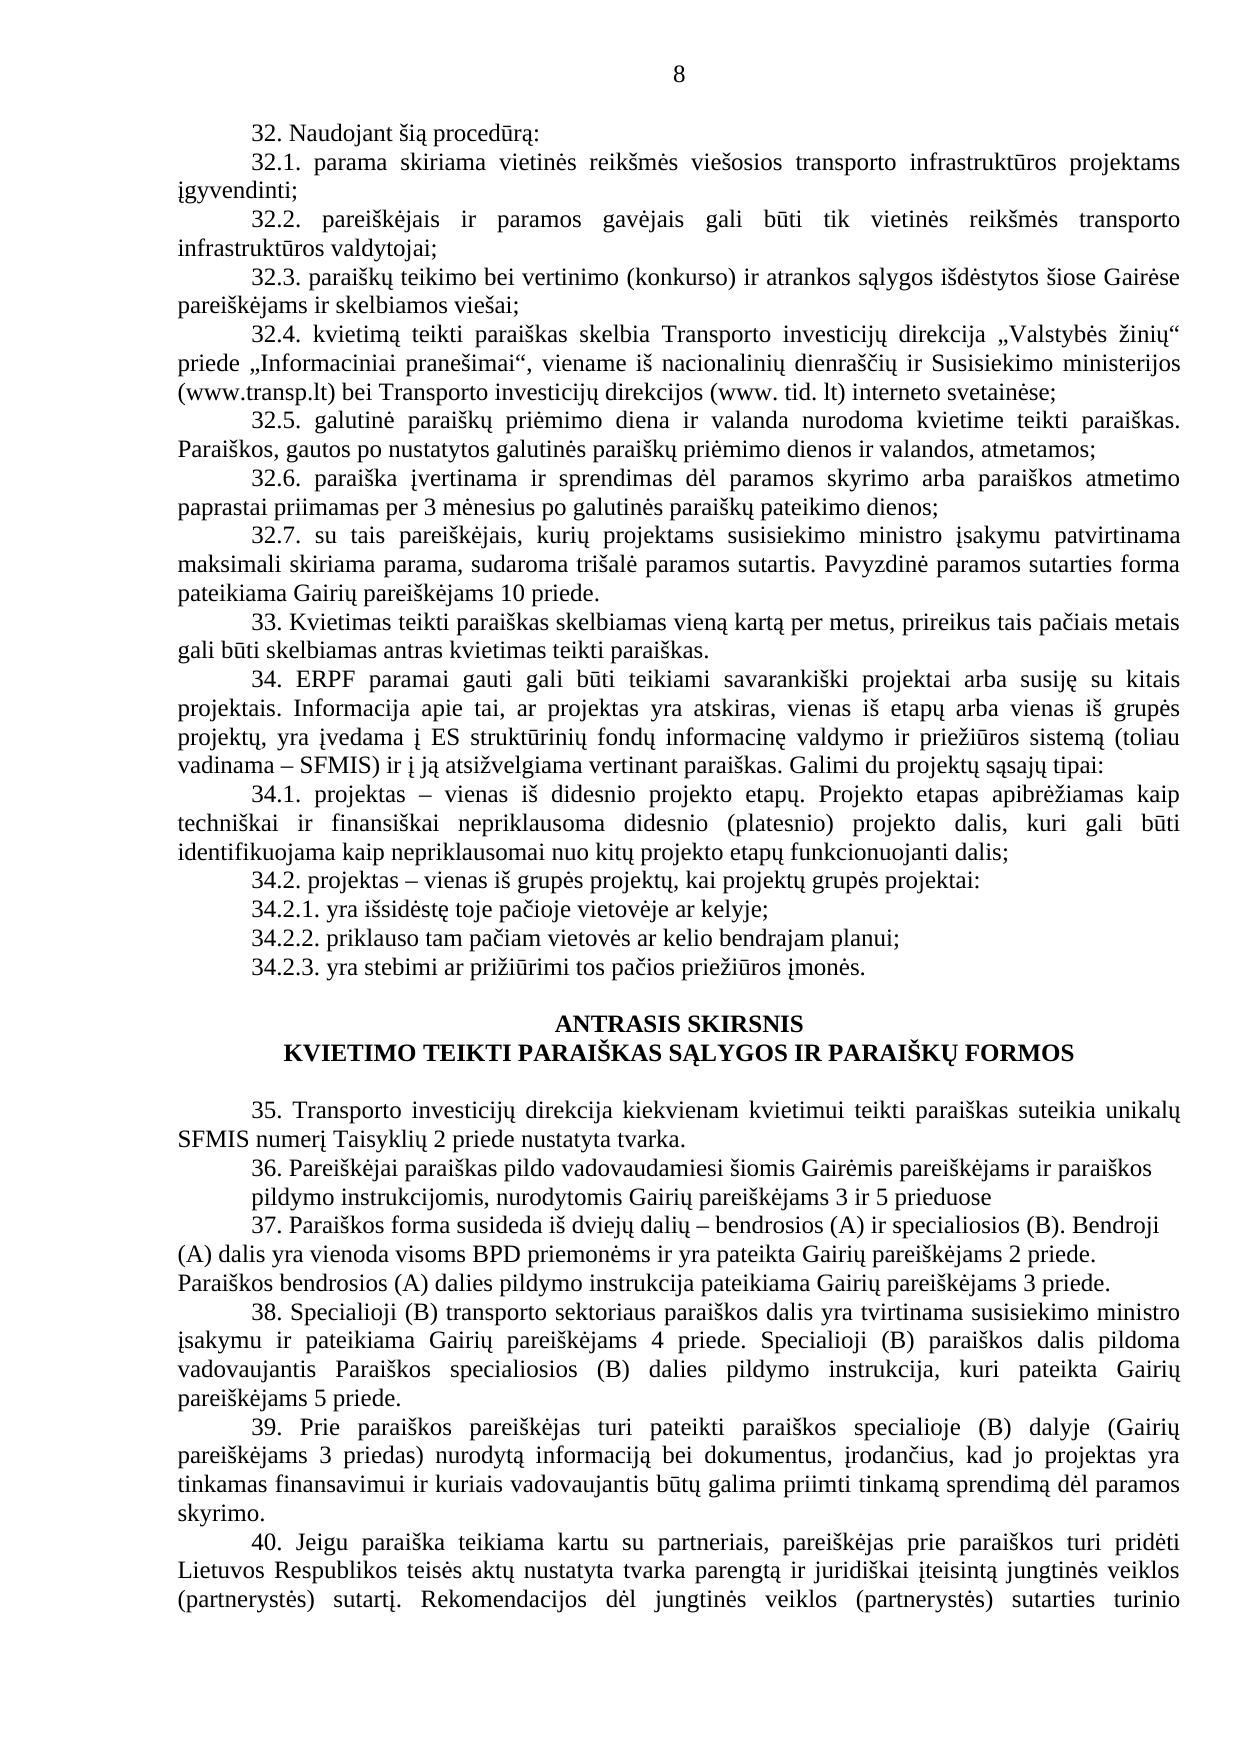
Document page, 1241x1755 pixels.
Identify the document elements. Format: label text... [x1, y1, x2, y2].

text 37. Paraiškos forma susideda iš dviejų dalių – bendrosios (A) ir specialiosios (B). Bendroji (A) dalis yra vienoda visoms BPD priemonėms ir yra pateikta Gairių pareiškėjams 2 priede. Paraiškos bendrosios (A) dalies pildymo instrukcija pateikiama Gairių pareiškėjams 3 priede. [177, 1211, 1181, 1297]
text 32.3. paraiškų teikimo bei vertinimo (konkurso) ir atrankos sąlygos išdėstytos šiose Gairėse pareiškėjams ir skelbiamos viešai; [177, 262, 1181, 319]
text ANTRASIS SKIRSNIS [177, 1009, 1181, 1038]
text 32.7. su tais pareiškėjais, kurių projektams susisiekimo ministro įsakymu patvirtinama maksimali skiriama parama, sudaroma trišalė paramos sutartis. Pavyzdinė paramos sutarties forma pateikiama Gairių pareiškėjams 10 priede. [177, 521, 1181, 607]
text 39. Prie paraiškos pareiškėjas turi pateikti paraiškos specialioje (B) dalyje (Gairių pareiškėjams 3 priedas) nurodytą informaciją bei dokumentus, įrodančius, kad jo projektas yra tinkamas finansavimui ir kuriais vadovaujantis būtų galima priimti tinkamą sprendimą dėl paramos skyrimo. [177, 1412, 1181, 1527]
text 38. Specialioji (B) transporto sektoriaus paraiškos dalis yra tvirtinama susisiekimo ministro įsakymu ir pateikiama Gairių pareiškėjams 4 priede. Specialioji (B) paraiškos dalis pildoma vadovaujantis Paraiškos specialiosios (B) dalies pildymo instrukcija, kuri pateikta Gairių pareiškėjams 5 priede. [177, 1297, 1181, 1412]
text 32.4. kvietimą teikti paraiškas skelbia Transporto investicijų direkcija „Valstybės žinių“ priede „Informaciniai pranešimai“, viename iš nacionalinių dienraščių ir Susisiekimo ministerijos (www.transp.lt) bei Transporto investicijų direkcijos (www. tid. lt) interneto svetainėse; [177, 319, 1181, 406]
text 34.2.1. yra išsidėstę toje pačioje vietovėje ar kelyje; [177, 894, 1181, 923]
text 32.5. galutinė paraiškų priėmimo diena ir valanda nurodoma kvietime teikti paraiškas. Paraiškos, gautos po nustatytos galutinės paraiškų priėmimo dienos ir valandos, atmetamos; [177, 406, 1181, 463]
text 36. Pareiškėjai paraiškas pildo vadovaudamiesi šiomis Gairėmis pareiškėjams ir paraiškos pildymo instrukcijomis, nurodytomis Gairių pareiškėjams 3 ir 5 prieduose [251, 1153, 1181, 1211]
text 34.2.3. yra stebimi ar prižiūrimi tos pačios priežiūros įmonės. [177, 952, 1181, 981]
text 34.2. projektas – vienas iš grupės projektų, kai projektų grupės projektai: [177, 866, 1181, 894]
text 35. Transporto investicijų direkcija kiekvienam kvietimui teikti paraiškas suteikia unikalų SFMIS numerį Taisyklių 2 priede nustatyta tvarka. [177, 1096, 1181, 1153]
text KVIETIMO TEIKTI PARAIŠKAS SĄLYGOS IR PARAIŠKŲ FORMOS [177, 1038, 1181, 1067]
text 32.6. paraiška įvertinama ir sprendimas dėl paramos skyrimo arba paraiškos atmetimo paprastai priimamas per 3 mėnesius po galutinės paraiškų pateikimo dienos; [177, 463, 1181, 521]
text 34.1. projektas – vienas iš didesnio projekto etapų. Projekto etapas apibrėžiamas kaip techniškai ir finansiškai nepriklausoma didesnio (platesnio) projekto dalis, kuri gali būti identifikuojama kaip nepriklausomai nuo kitų projekto etapų funkcionuojanti dalis; [177, 779, 1181, 866]
text 40. Jeigu paraiška teikiama kartu su partneriais, pareiškėjas prie paraiškos turi pridėti Lietuvos Respublikos teisės aktų nustatyta tvarka parengtą ir juridiškai įteisintą jungtinės veiklos (partnerystės) sutartį. Rekomendacijos dėl jungtinės veiklos (partnerystės) sutarties turinio [177, 1527, 1181, 1613]
text 32.2. pareiškėjais ir paramos gavėjais gali būti tik vietinės reikšmės transporto infrastruktūros valdytojai; [177, 204, 1181, 262]
text 34. ERPF paramai gauti gali būti teikiami savarankiški projektai arba susiję su kitais projektais. Informacija apie tai, ar projektas yra atskiras, vienas iš etapų arba vienas iš grupės projektų, yra įvedama į ES struktūrinių fondų informacinę valdymo ir priežiūros sistemą (toliau vadinama – SFMIS) ir į ją atsižvelgiama vertinant paraiškas. Galimi du projektų sąsajų tipai: [177, 664, 1181, 779]
text 32. Naudojant šią procedūrą: [177, 118, 1181, 147]
text 33. Kvietimas teikti paraiškas skelbiamas vieną kartą per metus, prireikus tais pačiais metais gali būti skelbiamas antras kvietimas teikti paraiškas. [177, 607, 1181, 664]
text 32.1. parama skiriama vietinės reikšmės viešosios transporto infrastruktūros projektams įgyvendinti; [177, 147, 1181, 204]
text 34.2.2. priklauso tam pačiam vietovės ar kelio bendrajam planui; [177, 923, 1181, 952]
